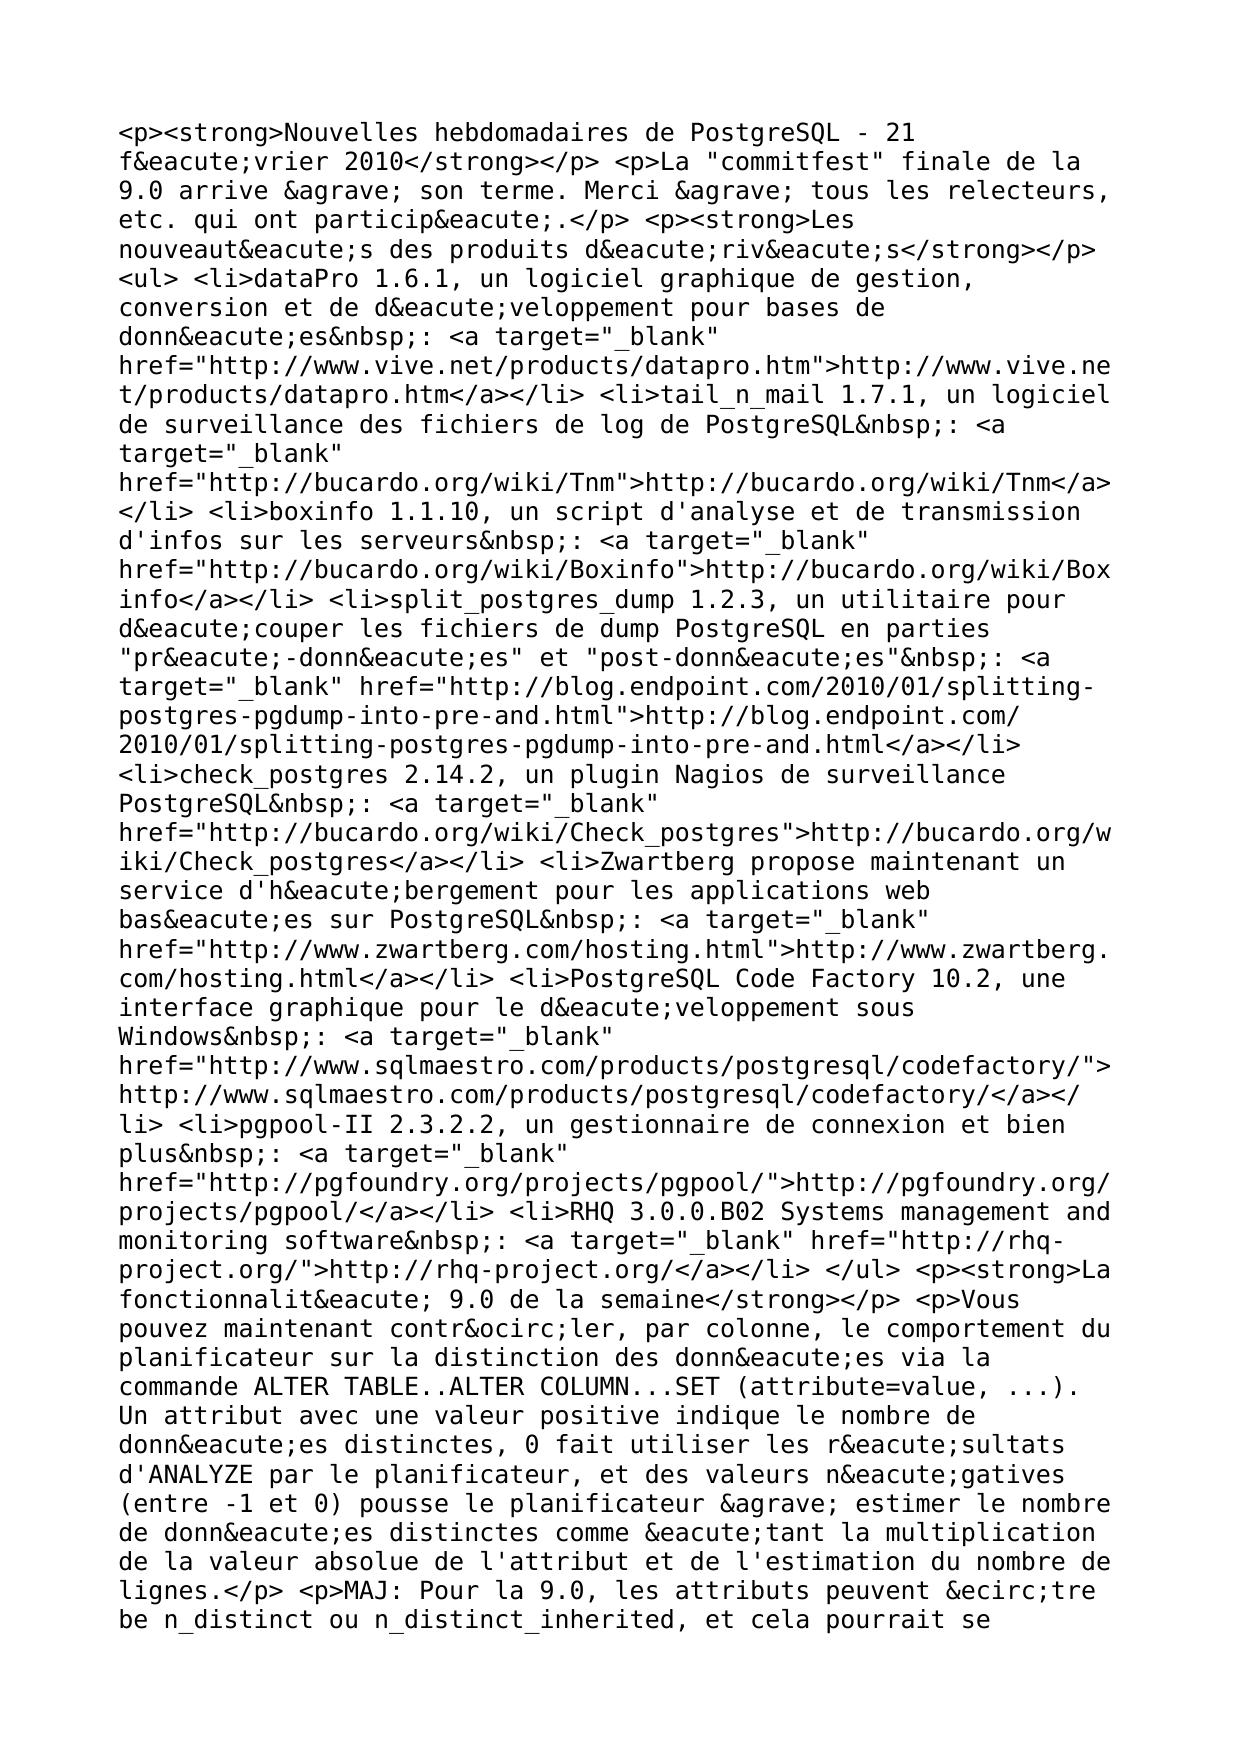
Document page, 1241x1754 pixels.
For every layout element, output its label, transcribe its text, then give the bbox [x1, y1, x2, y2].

text <p><strong>Nouvelles hebdomadaires de PostgreSQL - 21 f&eacute;vrier 2010</strong></p> <p>La "commitfest" finale de la 9.0 arrive &agrave; son terme. Merci &agrave; tous les relecteurs, etc. qui ont particip&eacute;.</p> <p><strong>Les nouveaut&eacute;s des produits d&eacute;riv&eacute;s</strong></p> <ul> <li>dataPro 1.6.1, un logiciel graphique de gestion, conversion et de d&eacute;veloppement pour bases de donn&eacute;es&nbsp;: <a target="_blank" href="http://www.vive.net/products/datapro.htm">http://www.vive.net/products/datapro.htm</a></li> <li>tail_n_mail 1.7.1, un logiciel de surveillance des fichiers de log de PostgreSQL&nbsp;: <a target="_blank" href="http://bucardo.org/wiki/Tnm">http://bucardo.org/wiki/Tnm</a></li> <li>boxinfo 1.1.10, un script d'analyse et de transmission d'infos sur les serveurs&nbsp;: <a target="_blank" href="http://bucardo.org/wiki/Boxinfo">http://bucardo.org/wiki/Boxinfo</a></li> <li>split_postgres_dump 1.2.3, un utilitaire pour d&eacute;couper les fichiers de dump PostgreSQL en parties "pr&eacute;-donn&eacute;es" et "post-donn&eacute;es"&nbsp;: <a target="_blank" href="http://blog.endpoint.com/2010/01/splitting-postgres-pgdump-into-pre-and.html">http://blog.endpoint.com/2010/01/splitting-postgres-pgdump-into-pre-and.html</a></li> <li>check_postgres 2.14.2, un plugin Nagios de surveillance PostgreSQL&nbsp;: <a target="_blank" href="http://bucardo.org/wiki/Check_postgres">http://bucardo.org/wiki/Check_postgres</a></li> <li>Zwartberg propose maintenant un service d'h&eacute;bergement pour les applications web bas&eacute;es sur PostgreSQL&nbsp;: <a target="_blank" href="http://www.zwartberg.com/hosting.html">http://www.zwartberg.com/hosting.html</a></li> <li>PostgreSQL Code Factory 10.2, une interface graphique pour le d&eacute;veloppement sous Windows&nbsp;: <a target="_blank" href="http://www.sqlmaestro.com/products/postgresql/codefactory/">http://www.sqlmaestro.com/products/postgresql/codefactory/</a></li> <li>pgpool-II 2.3.2.2, un gestionnaire de connexion et bien plus&nbsp;: <a target="_blank" href="http://pgfoundry.org/projects/pgpool/">http://pgfoundry.org/projects/pgpool/</a></li> <li>RHQ 3.0.0.B02 Systems management and monitoring software&nbsp;: <a target="_blank" href="http://rhq-project.org/">http://rhq-project.org/</a></li> </ul> <p><strong>La fonctionnalit&eacute; 9.0 de la semaine</strong></p> <p>Vous pouvez maintenant contr&ocirc;ler, par colonne, le comportement du planificateur sur la distinction des donn&eacute;es via la commande ALTER TABLE..ALTER COLUMN...SET (attribute=value, ...). Un attribut avec une valeur positive indique le nombre de donn&eacute;es distinctes, 0 fait utiliser les r&eacute;sultats d'ANALYZE par le planificateur, et des valeurs n&eacute;gatives (entre -1 et 0) pousse le planificateur &agrave; estimer le nombre de donn&eacute;es distinctes comme &eacute;tant la multiplication de la valeur absolue de l'attribut et de l'estimation du nombre de lignes.</p> <p>MAJ: Pour la 9.0, les attributs peuvent &ecirc;tre be n_distinct ou n_distinct_inherited, et cela pourrait se [118, 118, 1122, 1635]
